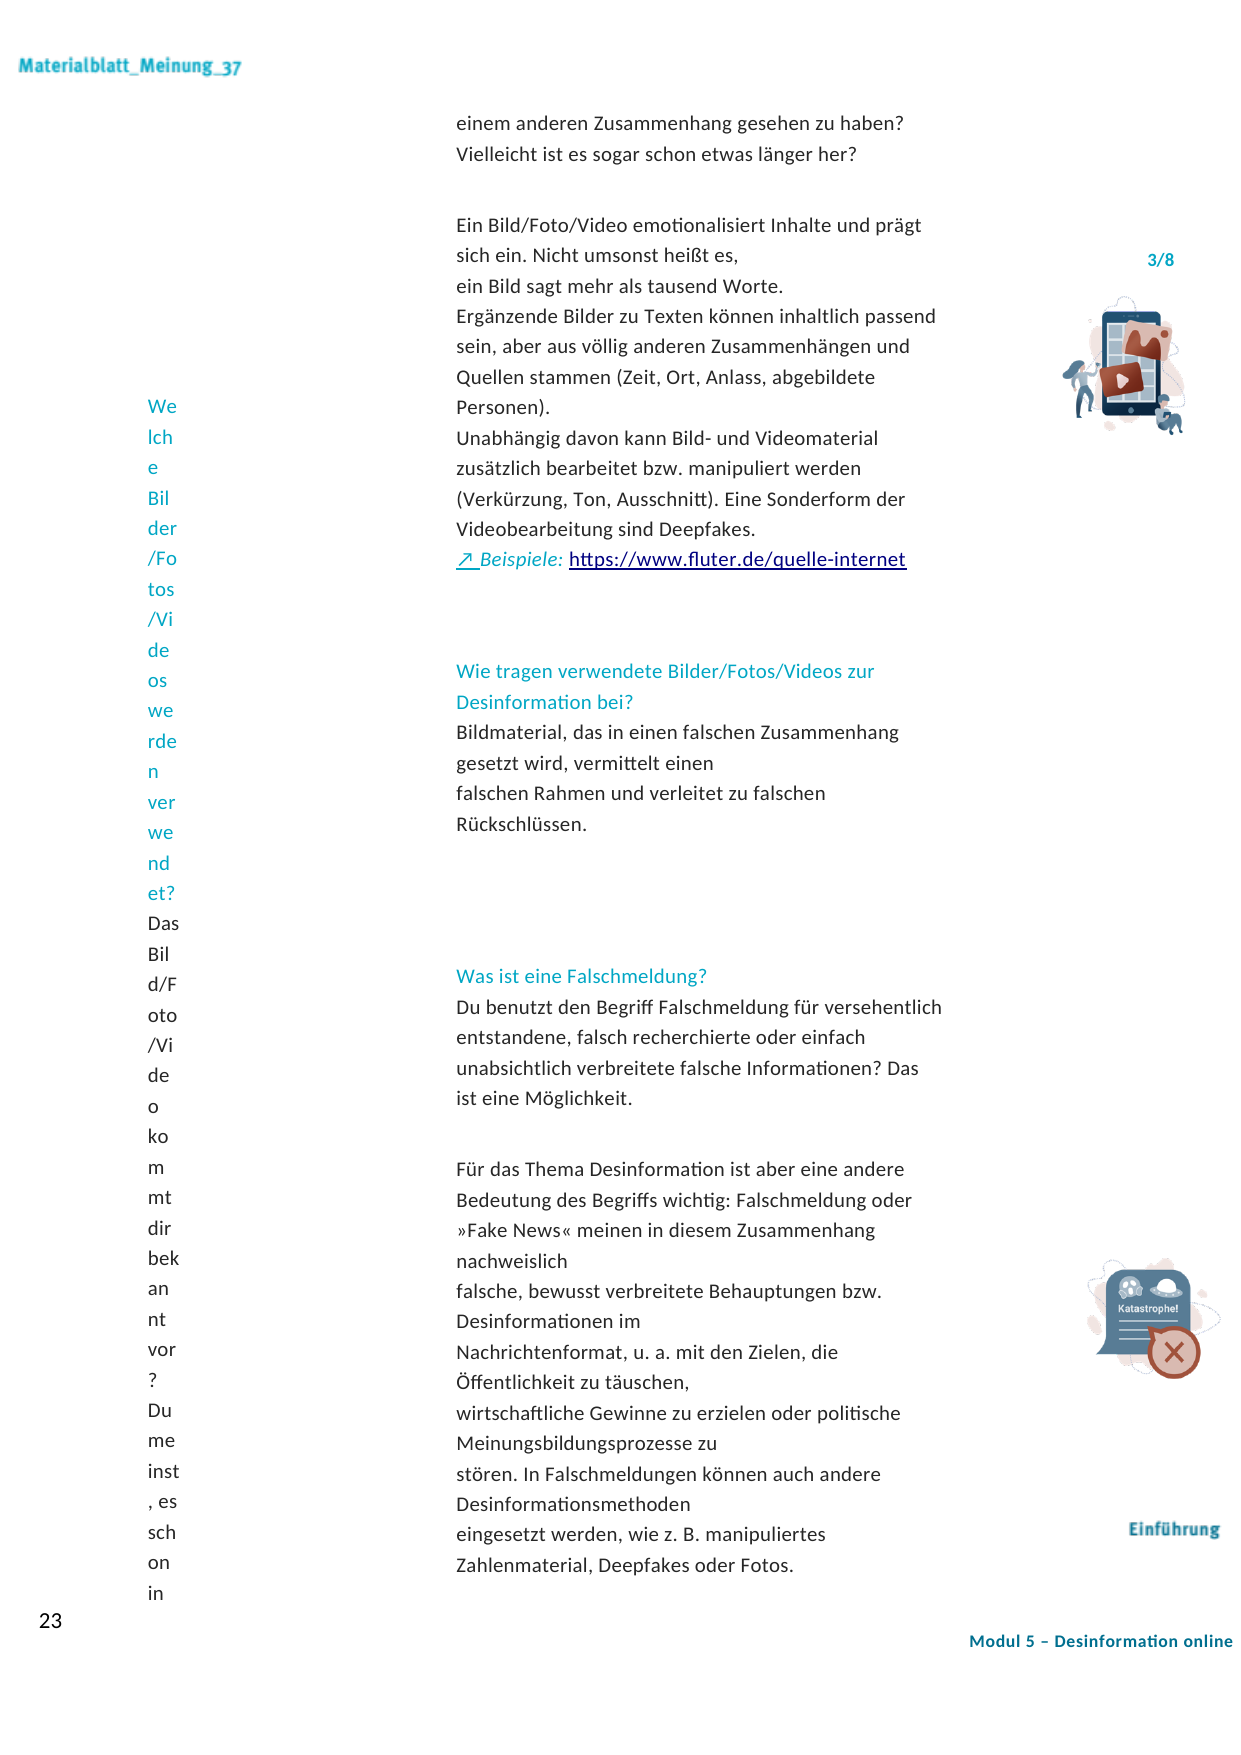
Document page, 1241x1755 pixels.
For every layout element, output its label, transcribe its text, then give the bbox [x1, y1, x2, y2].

text Welche Bilder/Fotos/Videos werden verwendet? [148, 393, 180, 906]
text 3/8 [993, 248, 1174, 271]
text Ein Bild/Foto/Video emotionalisiert Inhalte und prägt sich ein. Nicht umsonst heißt es, ein Bild sagt mehr als tausend Worte. [456, 212, 945, 298]
text Das Bild/Foto/Video kommt dir bekannt vor? Du meinst, es schon in [148, 911, 180, 1605]
text Wie tragen verwendete Bilder/Fotos/Videos zur Desinformation bei? [456, 659, 945, 714]
text Was ist eine Falschmeldung? [456, 964, 945, 989]
text Ergänzende Bilder zu Texten können inhaltlich passend sein, aber aus völlig anderen Zusammenhängen und Quellen stammen (Zeit, Ort, Anlass, abgebildete Personen). Unabhängig davon kann Bild- und Videomaterial zusätzlich bearbeitet bzw. manipuliert werden (Verkürzung, Ton, Ausschnitt). Eine Sonderform der Videobearbeitung sind Deepfakes. [456, 303, 945, 542]
text Du benutzt den Begriff Falschmeldung für versehentlich entstandene, falsch recherchierte oder einfach unabsichtlich verbreitete falsche Informationen? Das ist eine Möglichkeit. [456, 994, 945, 1111]
text einem anderen Zusammenhang gesehen zu haben? Vielleicht ist es sogar schon etwas länger her? [456, 110, 945, 166]
text ↗ Beispiele: https://www.fluter.de/quelle-internet [456, 547, 945, 572]
text Für das Thema Desinformation ist aber eine andere Bedeutung des Begriffs wichtig: Falschmeldung oder »Fake News« meinen in diesem Zusammenhang nachweislich falsche, bewusst verbreitete Behauptungen bzw. Desinformationen im Nachrichtenformat, u. a. mit den Zielen, die Öffentlichkeit zu täuschen, wirtschaftliche Gewinne zu erzielen oder politische Meinungsbildungsprozesse zu stören. In Falschmeldungen können auch andere Desinformationsmethoden eingesetzt werden, wie z. B. manipuliertes Zahlenmaterial, Deepfakes oder Fotos. [456, 1157, 945, 1577]
text Bildmaterial, das in einen falschen Zusammenhang gesetzt wird, vermittelt einen falschen Rahmen und verleitet zu falschen Rückschlüssen. [456, 719, 945, 836]
